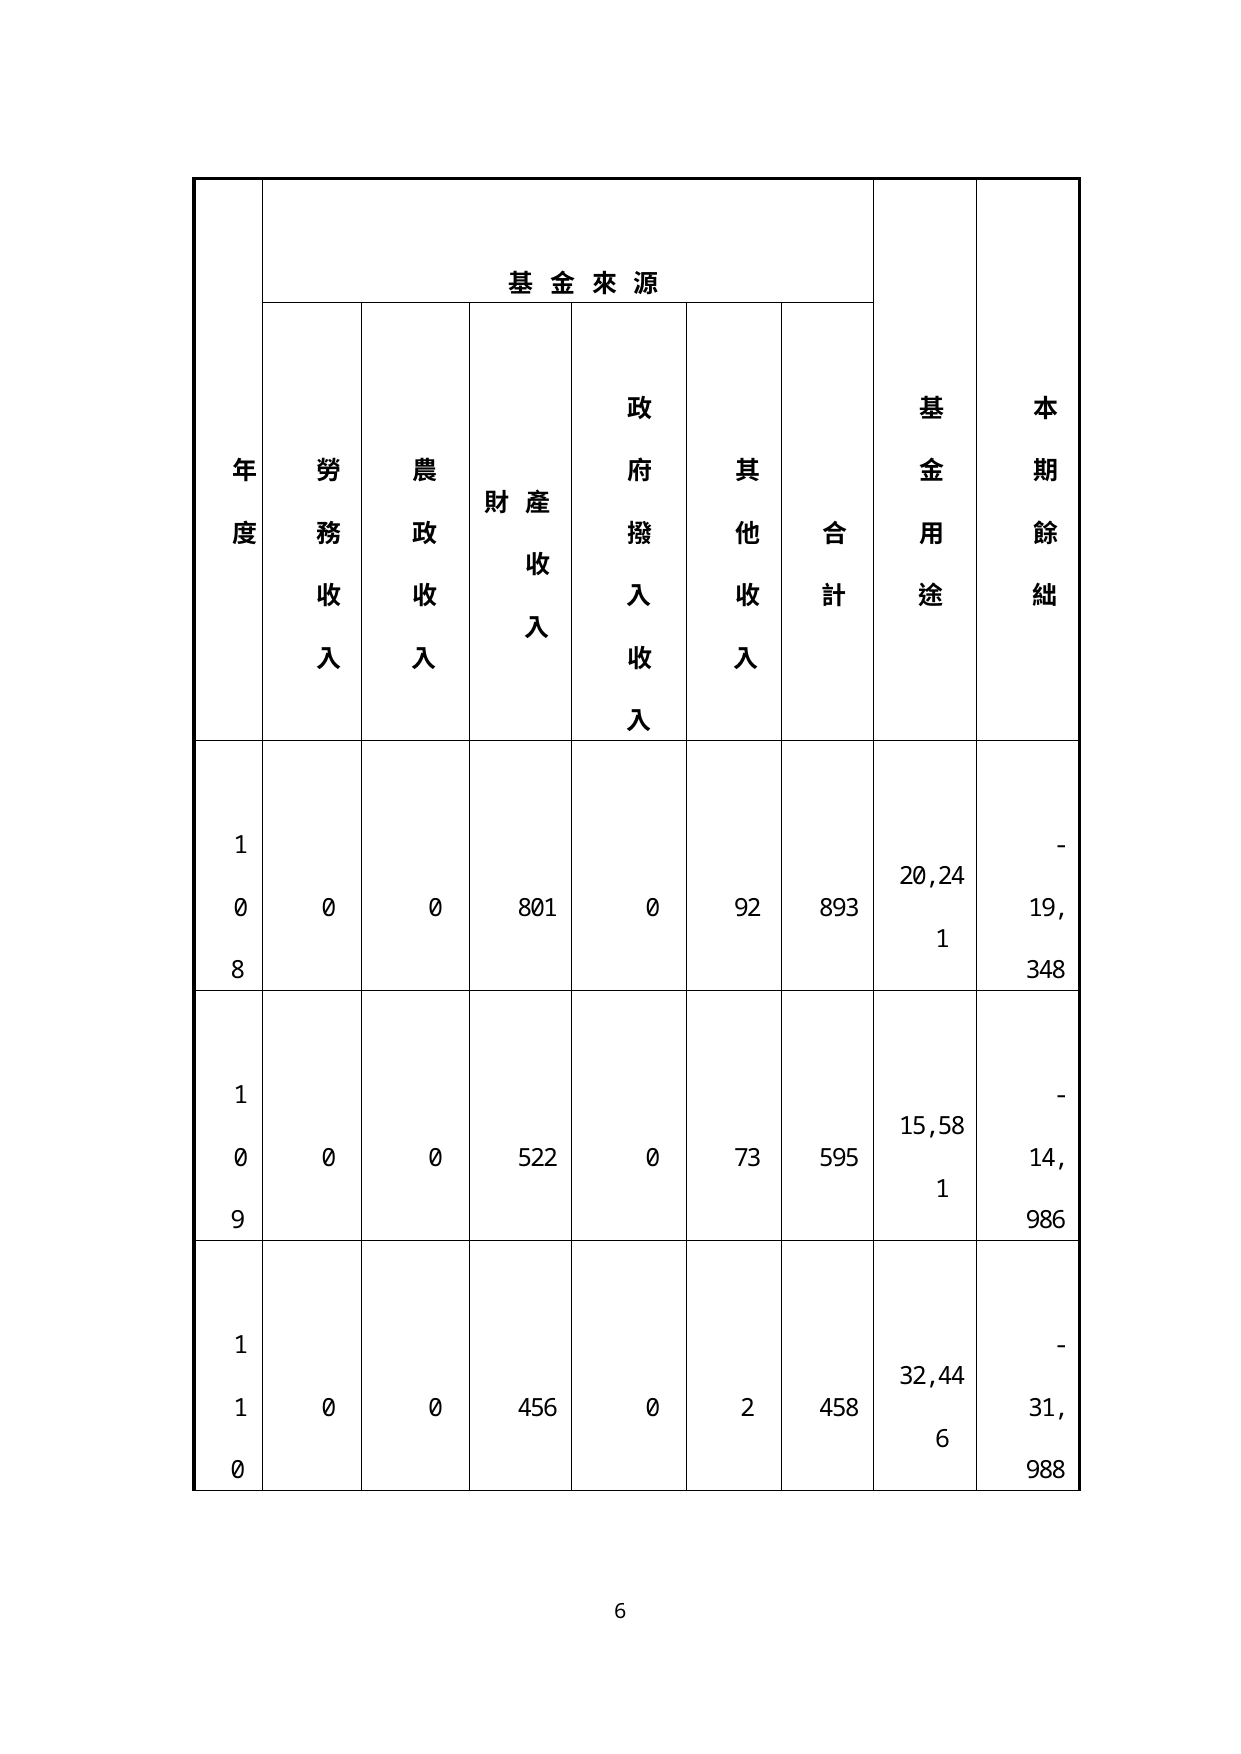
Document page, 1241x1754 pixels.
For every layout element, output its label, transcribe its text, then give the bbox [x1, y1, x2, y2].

table_cell -19,348 [977, 741, 1078, 990]
table_cell 0 [263, 991, 361, 1240]
table_cell 595 [782, 991, 873, 1240]
table_cell 0 [263, 1241, 361, 1490]
table_cell 0 [572, 1241, 686, 1490]
table_cell 109 [196, 991, 262, 1240]
table_cell 522 [470, 991, 571, 1240]
table_cell 801 [470, 741, 571, 990]
table_cell 108 [196, 741, 262, 990]
table_cell 合 計 [782, 303, 873, 740]
table_cell 92 [687, 741, 781, 990]
table_header 年度 [196, 180, 262, 740]
table_cell 政府撥入 收入 [572, 303, 686, 740]
table_cell 2 [687, 1241, 781, 1490]
table_cell 勞務收入 [263, 303, 361, 740]
table_cell 其他收入 [687, 303, 781, 740]
table_cell 0 [263, 741, 361, 990]
table_cell 110 [196, 1241, 262, 1490]
table_cell -14,986 [977, 991, 1078, 1240]
table_cell 0 [572, 741, 686, 990]
table_header 基金用途 [874, 180, 976, 740]
table_header 基金來源 [263, 180, 873, 302]
table_cell 73 [687, 991, 781, 1240]
table_cell -31,988 [977, 1241, 1078, 1490]
table_cell 893 [782, 741, 873, 990]
table_cell 0 [362, 991, 469, 1240]
table_cell 32,446 [874, 1241, 976, 1490]
table_cell 456 [470, 1241, 571, 1490]
table_cell 458 [782, 1241, 873, 1490]
table_header 本期餘絀 [977, 180, 1078, 740]
table_cell 15,581 [874, 991, 976, 1240]
table_cell 農政收入 [362, 303, 469, 740]
table_cell 20,241 [874, 741, 976, 990]
table_cell 0 [572, 991, 686, 1240]
table_cell 0 [362, 1241, 469, 1490]
table_cell 0 [362, 741, 469, 990]
table_cell 財產收入 [470, 303, 571, 740]
